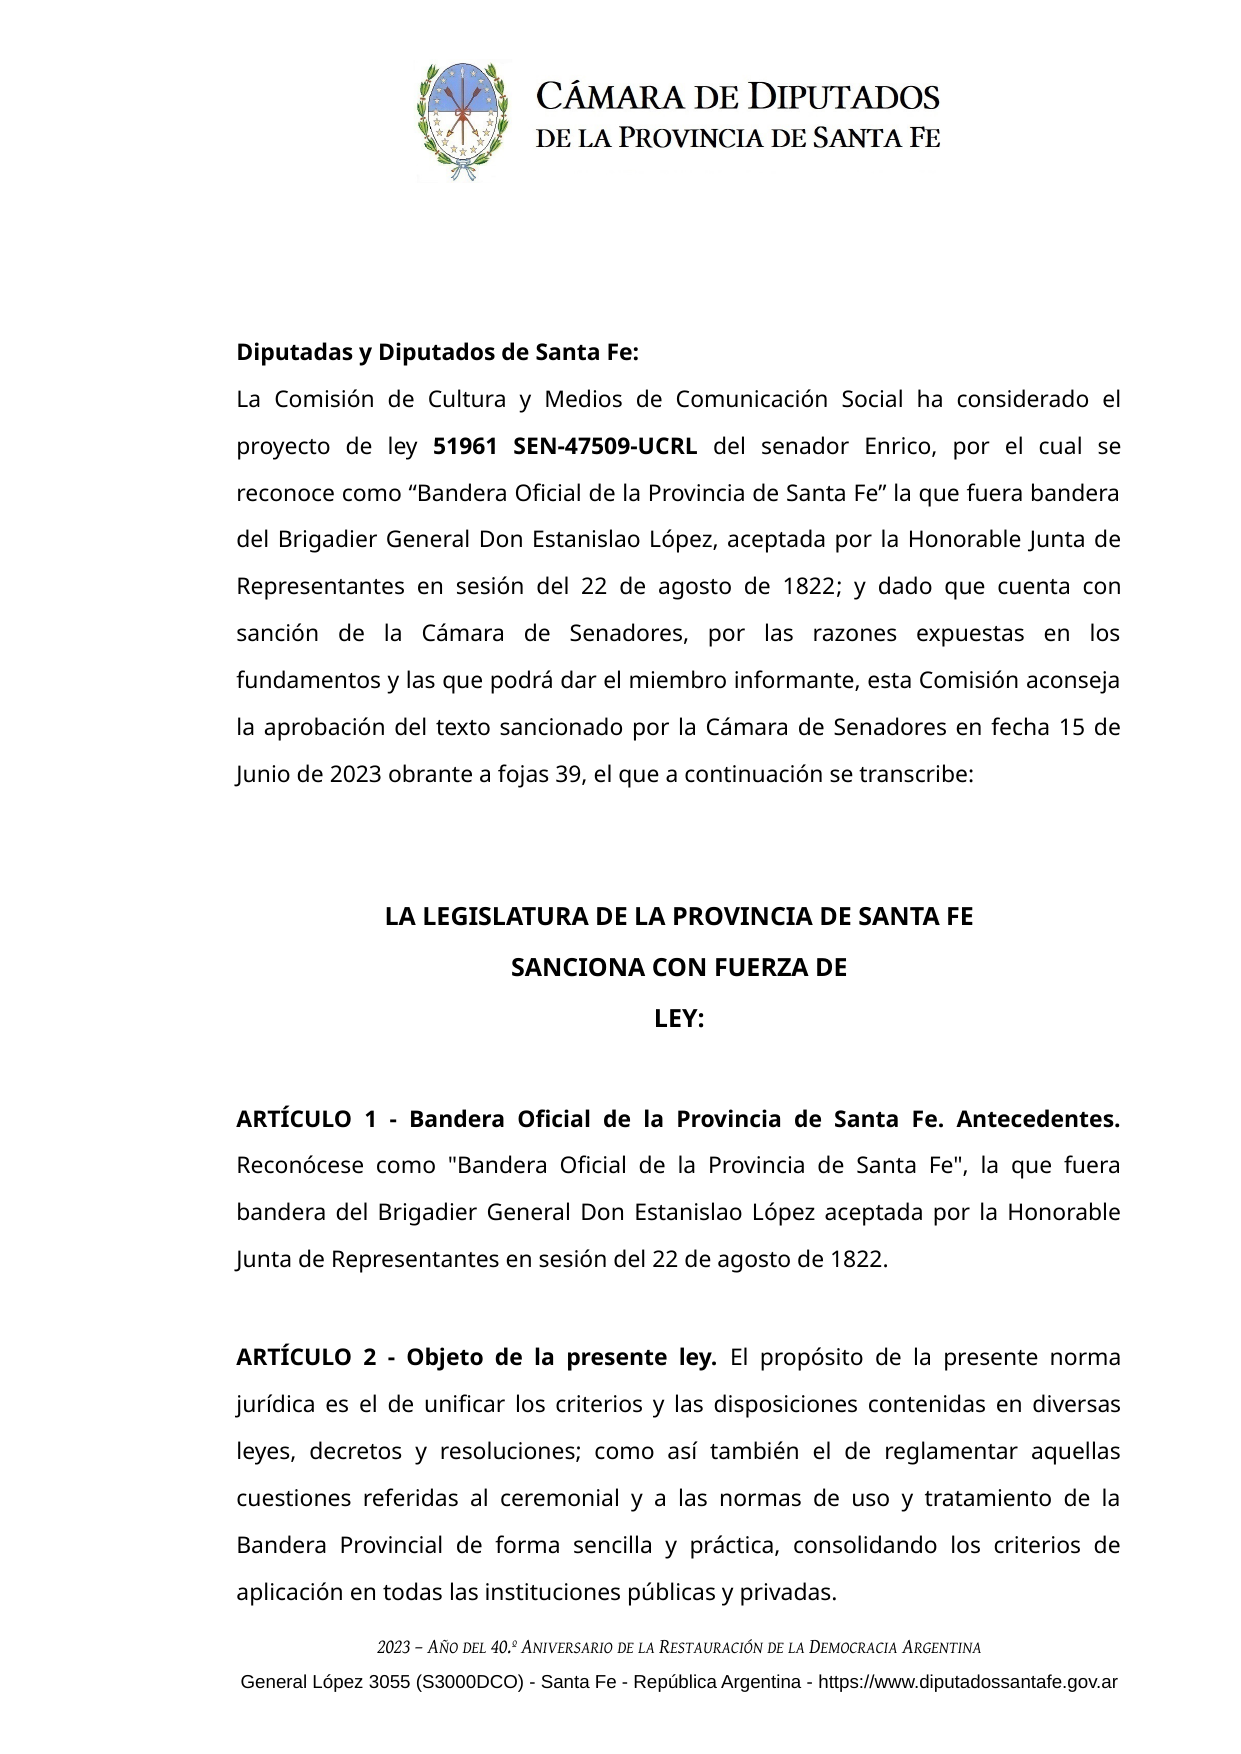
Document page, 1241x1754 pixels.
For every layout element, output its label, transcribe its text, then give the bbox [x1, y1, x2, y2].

text LA LEGISLATURA DE LA PROVINCIA DE SANTA FE [236, 898, 1122, 932]
text ARTÍCULO 2 - Objeto de la presente ley. El propósito de la presente norma jurídica es el de unificar los criterios y las disposiciones contenidas en diversas leyes, decretos y resoluciones; como así también el de reglamentar aquellas cuestiones referidas al ceremonial y a las normas de uso y tratamiento de la Bandera Provincial de forma sencilla y práctica, consolidando los criterios de aplicación en todas las instituciones públicas y privadas. [236, 1341, 1122, 1607]
picture [413, 59, 945, 183]
text Diputadas y Diputados de Santa Fe: [236, 336, 1122, 367]
text ARTÍCULO 1 - Bandera Oficial de la Provincia de Santa Fe. Antecedentes. Reconócese como "Bandera Oficial de la Provincia de Santa Fe", la que fuera bandera del Brigadier General Don Estanislao López aceptada por la Honorable Junta de Representantes en sesión del 22 de agosto de 1822. [236, 1103, 1122, 1274]
text La Comisión de Cultura y Medios de Comunicación Social ha considerado el proyecto de ley 51961 SEN-47509-UCRL del senador Enrico, por el cual se reconoce como “Bandera Oficial de la Provincia de Santa Fe” la que fuera bandera del Brigadier General Don Estanislao López, aceptada por la Honorable Junta de Representantes en sesión del 22 de agosto de 1822; y dado que cuenta con sanción de la Cámara de Senadores, por las razones expuestas en los fundamentos y las que podrá dar el miembro informante, esta Comisión aconseja la aprobación del texto sancionado por la Cámara de Senadores en fecha 15 de Junio de 2023 obrante a fojas 39, el que a continuación se transcribe: [236, 383, 1122, 789]
text LEY: [236, 1001, 1122, 1034]
text SANCIONA CON FUERZA DE [236, 949, 1122, 983]
